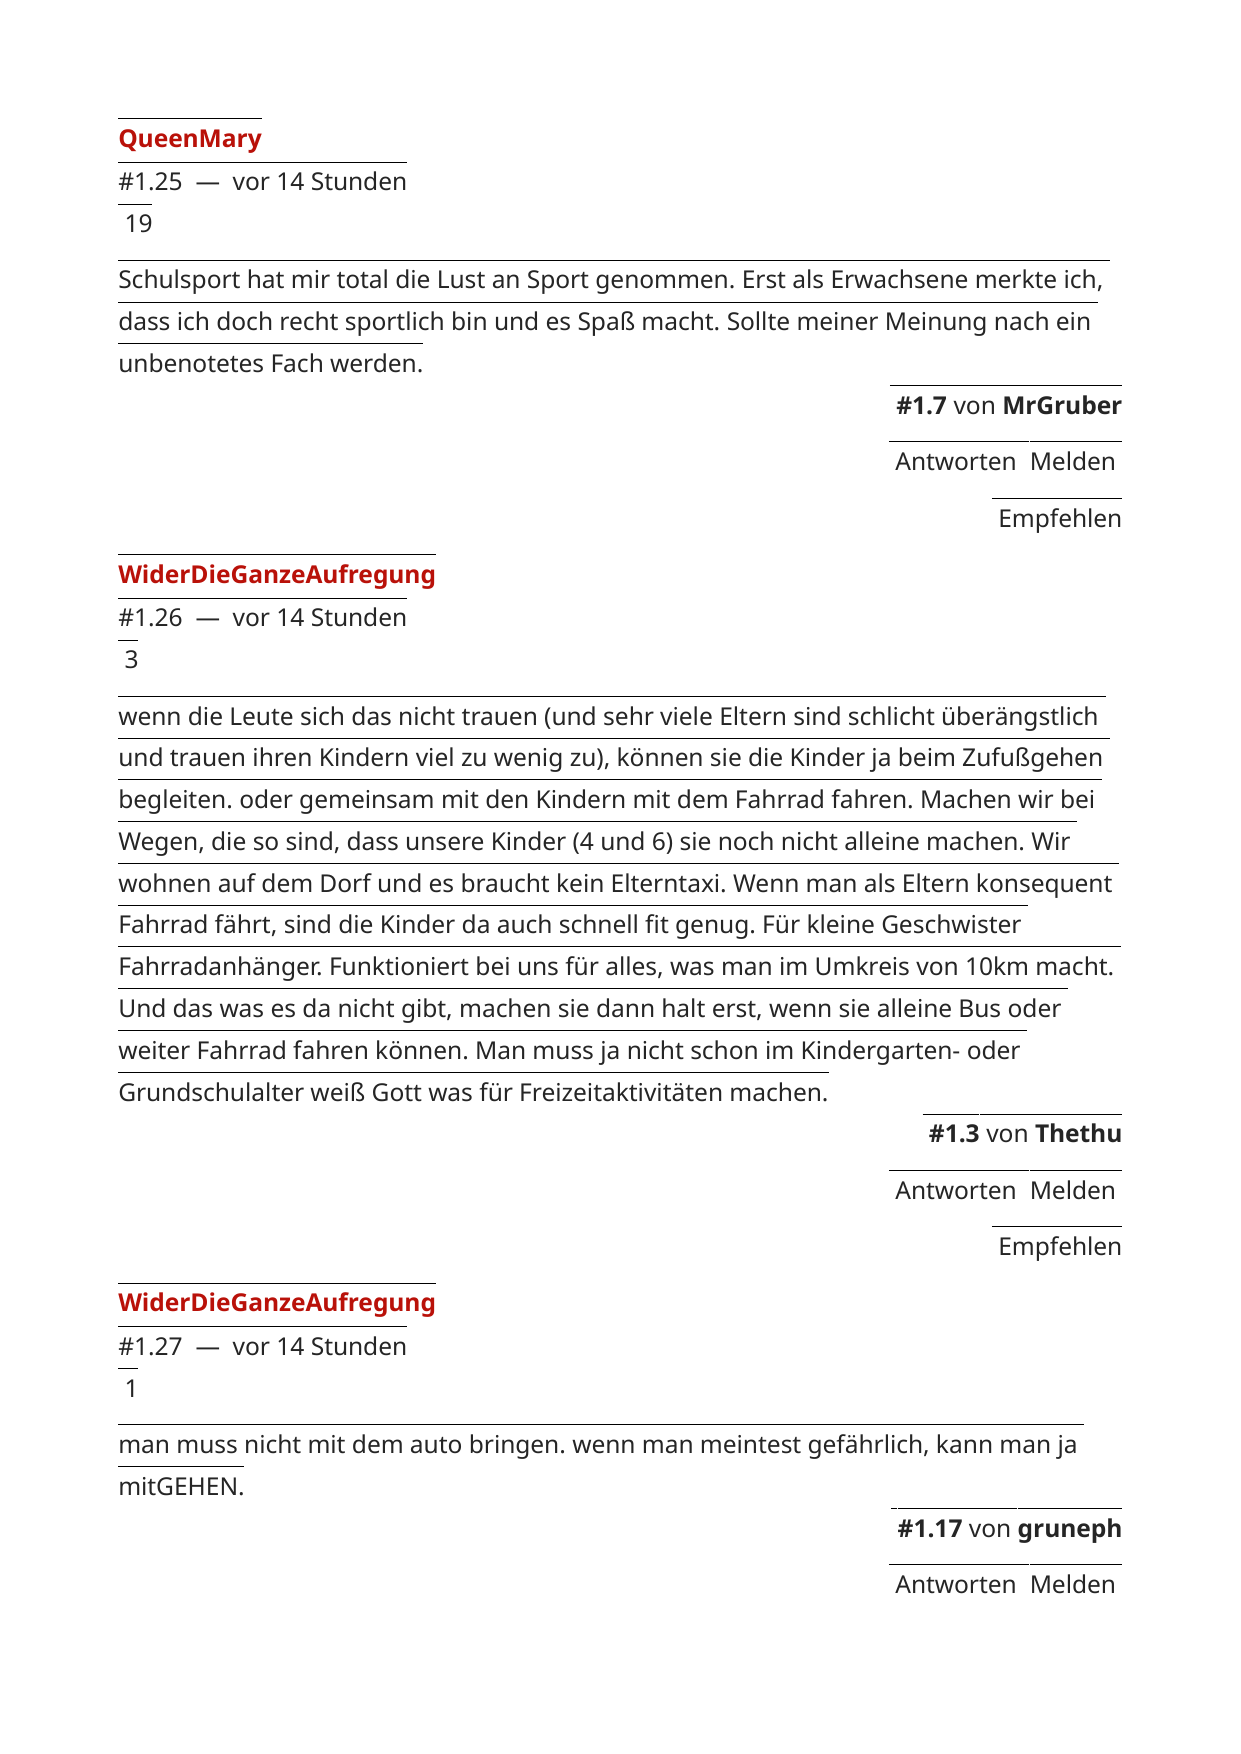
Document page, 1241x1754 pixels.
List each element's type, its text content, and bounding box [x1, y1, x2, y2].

text Antworten Melden [118, 441, 1122, 478]
subtitle WiderDieGanzeAufregung [118, 1283, 1122, 1319]
text Empfehlen [118, 1226, 1122, 1263]
text man muss nicht mit dem auto bringen. wenn man meintest gefährlich, kann man ja mitGEHEN. [118, 1424, 1122, 1502]
subtitle WiderDieGanzeAufregung [118, 554, 1122, 591]
text wenn die Leute sich das nicht trauen (und sehr viele Eltern sind schlicht überängstlich und trauen ihren Kindern viel zu wenig zu), können sie die Kinder ja beim Zufußgehen begleiten. oder gemeinsam mit den Kindern mit dem Fahrrad fahren. Machen wir bei Wegen, die so sind, dass unsere Kinder (4 und 6) sie noch nicht alleine machen. Wir wohnen auf dem Dorf und es braucht kein Elterntaxi. Wenn man als Eltern konsequent Fahrrad fährt, sind die Kinder da auch schnell fit genug. Für kleine Geschwister Fahrradanhänger. Funktioniert bei uns für alles, was man im Umkreis von 10km macht. Und das was es da nicht gibt, machen sie dann halt erst, wenn sie alleine Bus oder weiter Fahrrad fahren können. Man muss ja nicht schon im Kindergarten- oder Grundschulalter weiß Gott was für Freizeitaktivitäten machen. [118, 696, 1122, 1108]
text Empfehlen [118, 498, 1122, 534]
text #1.17 von gruneph [118, 1508, 1122, 1544]
text 1 [118, 1368, 1122, 1404]
text #1.7 von MrGruber [118, 385, 1122, 421]
text Antworten Melden [118, 1564, 1122, 1601]
text #1.25 — vor 14 Stunden [118, 162, 1122, 198]
text #1.27 — vor 14 Stunden [118, 1326, 1122, 1362]
text #1.26 — vor 14 Stunden [118, 598, 1122, 634]
text 19 [118, 203, 1122, 240]
text Antworten Melden [118, 1170, 1122, 1206]
text Schulsport hat mir total die Lust an Sport genommen. Erst als Erwachsene merkte ich, dass ich doch recht sportlich bin und es Spaß macht. Sollte meiner Meinung nach ein unbenotetes Fach werden. [118, 260, 1122, 380]
text 3 [118, 639, 1122, 676]
subtitle QueenMary [118, 118, 1122, 154]
text #1.3 von Thethu [118, 1113, 1122, 1150]
